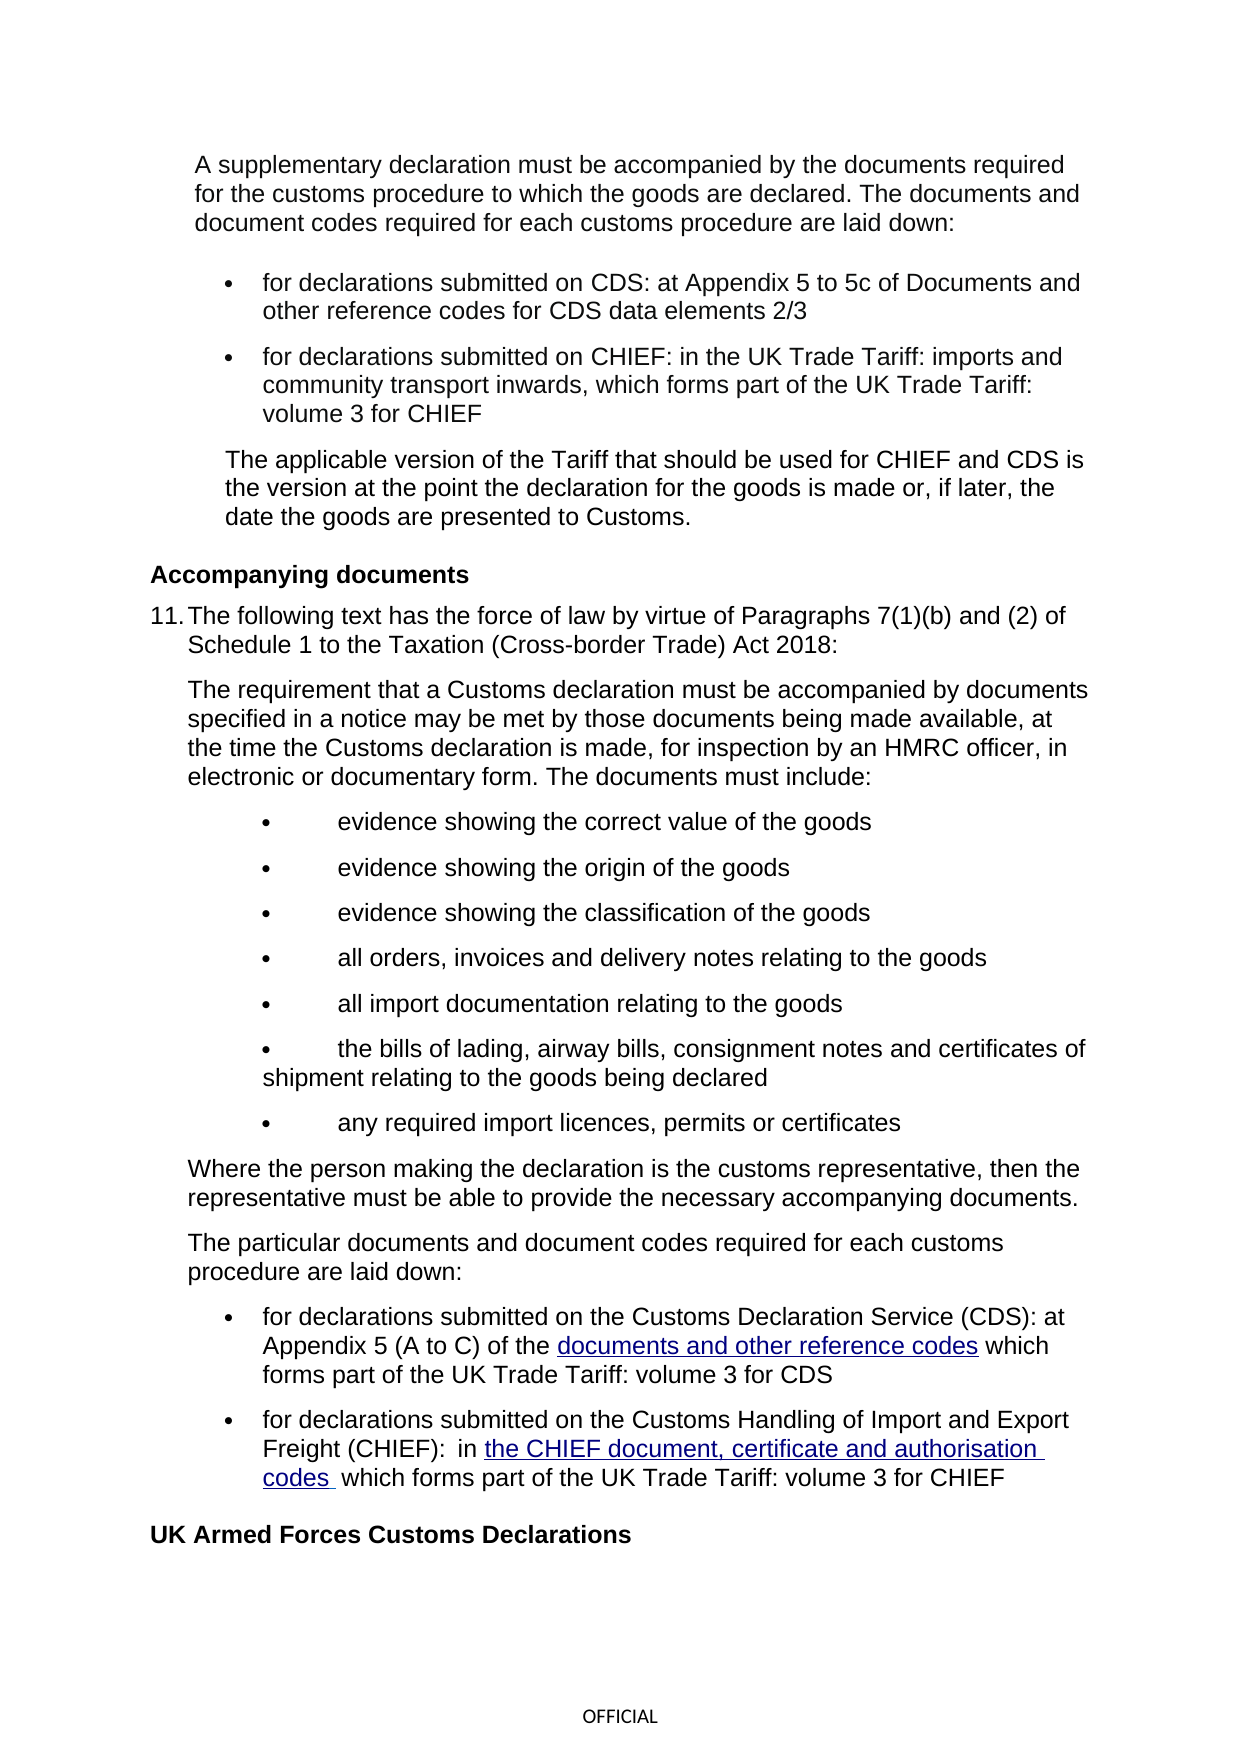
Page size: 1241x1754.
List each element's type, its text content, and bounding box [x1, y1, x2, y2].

list any required import licences, permits or certificates [262, 1108, 1090, 1137]
subtitle UK Armed Forces Customs Declarations [150, 1520, 1090, 1549]
list for declarations submitted on the Customs Handling of Import and Export Freight (CHIEF): in the CHIEF document, certificate and authorisation codes which forms part of the UK Trade Tariff: volume 3 for CHIEF [225, 1405, 1090, 1491]
text The particular documents and document codes required for each customs procedure are laid down: [187, 1228, 1090, 1285]
list for declarations submitted on CDS: at Appendix 5 to 5c of Documents and other reference codes for CDS data elements 2/3 [225, 267, 1090, 325]
list all import documentation relating to the goods [262, 989, 1090, 1017]
list evidence showing the origin of the goods [262, 852, 1090, 881]
text A supplementary declaration must be accompanied by the documents required for the customs procedure to which the goods are declared. The documents and document codes required for each customs procedure are laid down: [194, 150, 1090, 236]
list The following text has the force of law by virtue of Paragraphs 7(1)(b) and (2) of Schedule 1 to the Taxation (Cross-border Trade) Act 2018: [150, 601, 1090, 659]
text Where the person making the declaration is the customs representative, then the representative must be able to provide the necessary accompanying documents. [187, 1154, 1090, 1211]
list all orders, invoices and delivery notes relating to the goods [262, 943, 1090, 972]
text The applicable version of the Tariff that should be used for CHIEF and CDS is the version at the point the declaration for the goods is made or, if later, the date the goods are presented to Customs. [225, 444, 1090, 531]
list evidence showing the correct value of the goods [262, 807, 1090, 836]
list evidence showing the classification of the goods [262, 898, 1090, 927]
list the bills of lading, airway bills, consignment notes and certificates of shipment relating to the goods being declared [262, 1034, 1090, 1092]
list for declarations submitted on the Customs Declaration Service (CDS): at Appendix 5 (A to C) of the documents and other reference codes which forms part of the UK Trade Tariff: volume 3 for CDS [225, 1302, 1090, 1388]
text The requirement that a Customs declaration must be accompanied by documents specified in a notice may be met by those documents being made available, at the time the Customs declaration is made, for inspection by an HMRC officer, in electronic or documentary form. The documents must include: [187, 675, 1090, 790]
list for declarations submitted on CHIEF: in the UK Trade Tariff: imports and community transport inwards, which forms part of the UK Trade Tariff: volume 3 for CHIEF [225, 342, 1090, 428]
subtitle Accompanying documents [150, 560, 1090, 589]
